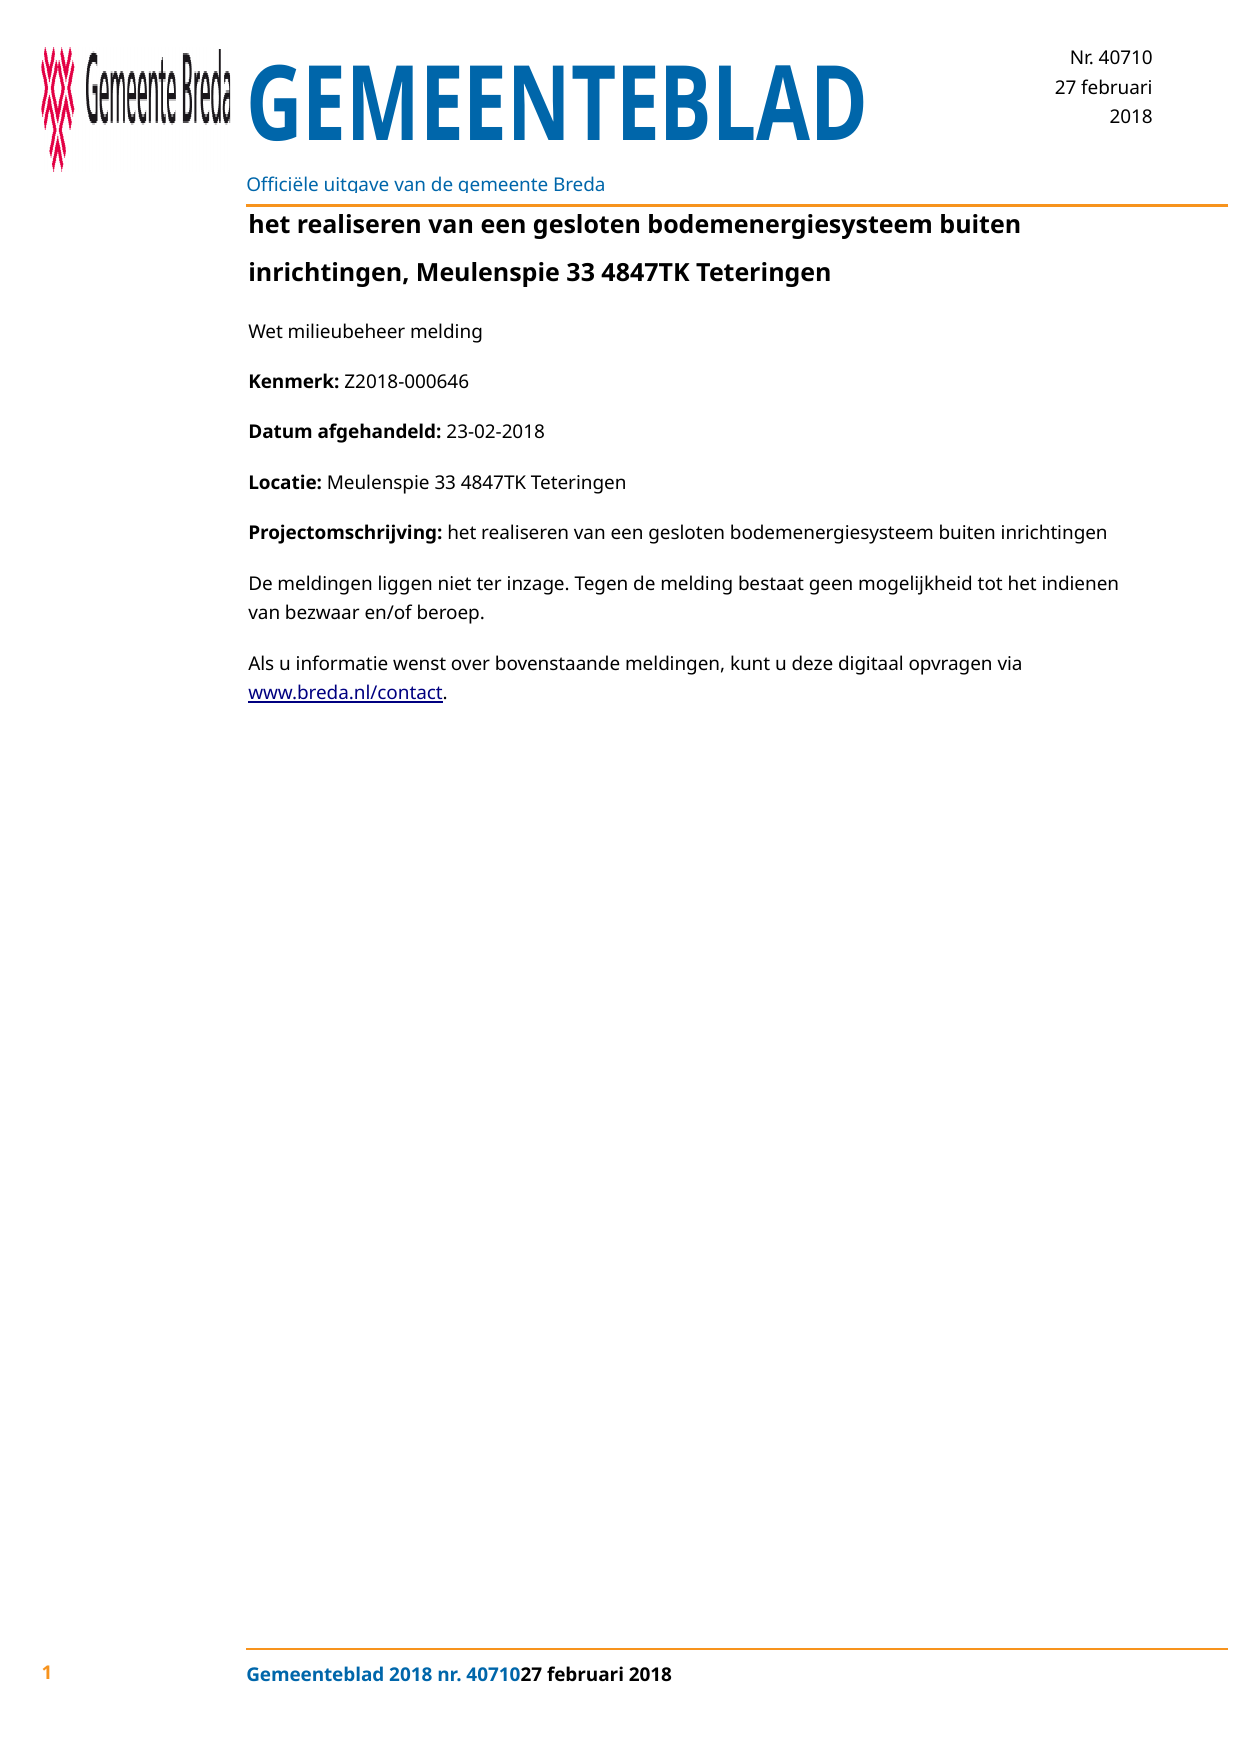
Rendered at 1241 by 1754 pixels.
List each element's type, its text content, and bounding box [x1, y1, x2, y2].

text Kenmerk: Z2018-000646 [248, 368, 1152, 394]
text Wet milieubeheer melding [248, 318, 1152, 344]
text Locatie: Meulenspie 33 4847TK Teteringen [248, 469, 1152, 495]
text Datum afgehandeld: 23-02-2018 [248, 419, 1152, 444]
text De meldingen liggen niet ter inzage. Tegen de melding bestaat geen mogelijkheid tot het indienen van bezwaar en/of beroep. [248, 570, 1152, 625]
picture [41, 47, 231, 172]
text Als u informatie wenst over bovenstaande meldingen, kunt u deze digitaal opvragen via www.breda.nl/contact. [248, 650, 1152, 705]
text het realiseren van een gesloten bodemenergiesysteem buiten inrichtingen, Meulenspie 33 4847TK Teteringen [248, 207, 1152, 288]
text Projectomschrijving: het realiseren van een gesloten bodemenergiesysteem buiten inrichtingen [248, 519, 1152, 545]
